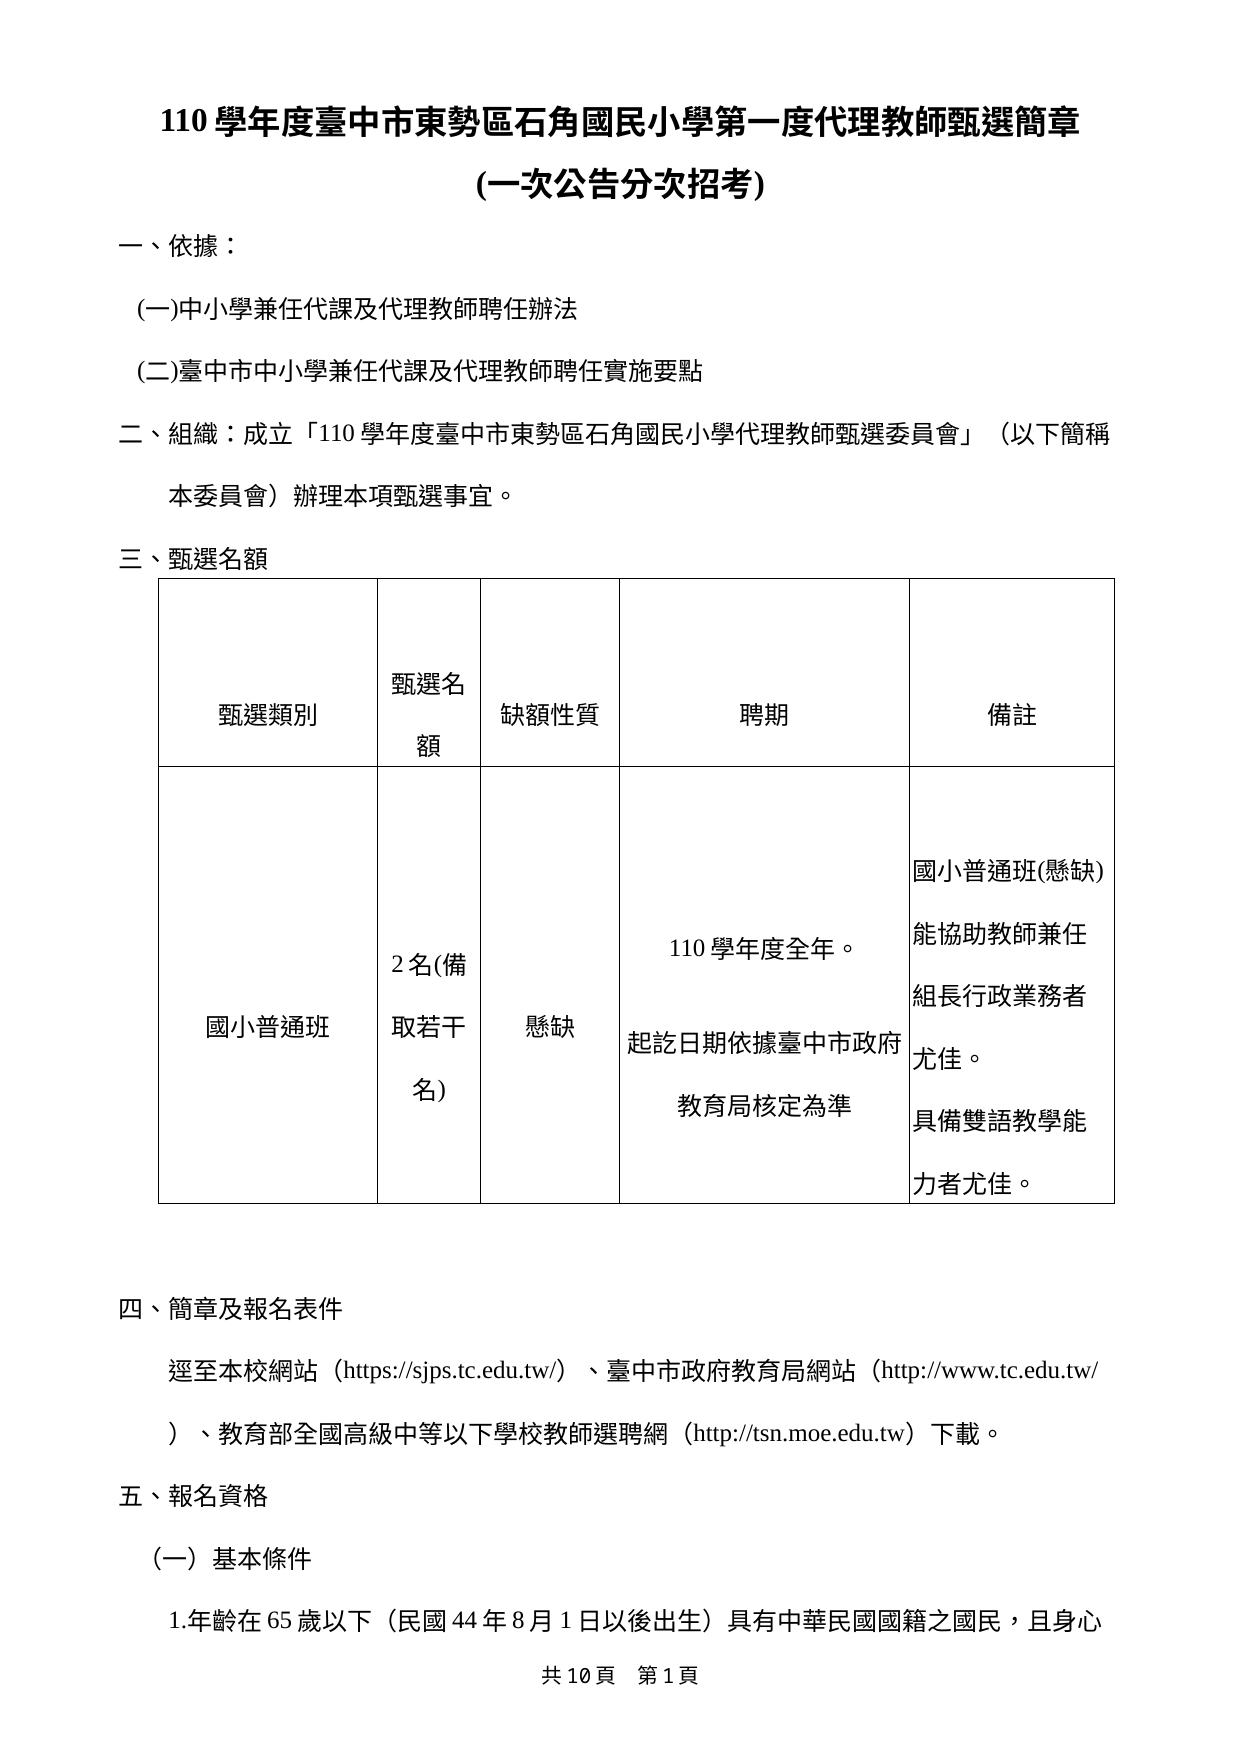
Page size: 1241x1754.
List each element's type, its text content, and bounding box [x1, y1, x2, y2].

table_header 甄選類別 [159, 579, 377, 766]
table_cell 2名(備取若干名) [378, 767, 480, 1203]
table_cell 國小普通班(懸缺)能協助教師兼任組長行政業務者尤佳。 具備雙語教學能力者尤佳。 [910, 767, 1114, 1203]
text 五、報名資格 [118, 1453, 1122, 1516]
table_header 聘期 [620, 579, 909, 766]
table_cell 國小普通班 [159, 767, 377, 1203]
table_cell 懸缺 [481, 767, 619, 1203]
text 四、簡章及報名表件 逕至本校網站（https://sjps.tc.edu.tw/）、臺中市政府教育局網站（http://www.tc.edu.tw/）、教育部全國高級中等以下學校教師選聘網（http://tsn.moe.edu.tw）下載。 [118, 1266, 1122, 1453]
text 三、甄選名額 [118, 516, 1122, 578]
table_header 甄選名額 [378, 579, 480, 766]
text (一次公告分次招考) [118, 141, 1122, 203]
table_cell 110學年度全年。 起訖日期依據臺中市政府教育局核定為準 [620, 767, 909, 1203]
text 1.年齡在65歲以下（民國44年8月1日以後出生）具有中華民國國籍之國民，且身心 [118, 1578, 1122, 1641]
text (一)中小學兼任代課及代理教師聘任辦法 [118, 266, 1122, 328]
text 一、依據： [118, 203, 1122, 266]
table_header 缺額性質 [481, 579, 619, 766]
text （一）基本條件 [118, 1516, 1122, 1578]
text 二、組織：成立「110學年度臺中市東勢區石角國民小學代理教師甄選委員會」（以下簡稱本委員會）辦理本項甄選事宜。 [118, 391, 1122, 516]
text (二)臺中市中小學兼任代課及代理教師聘任實施要點 [118, 328, 1122, 391]
text 110學年度臺中市東勢區石角國民小學第一度代理教師甄選簡章 [118, 78, 1122, 141]
table_header 備註 [910, 579, 1114, 766]
